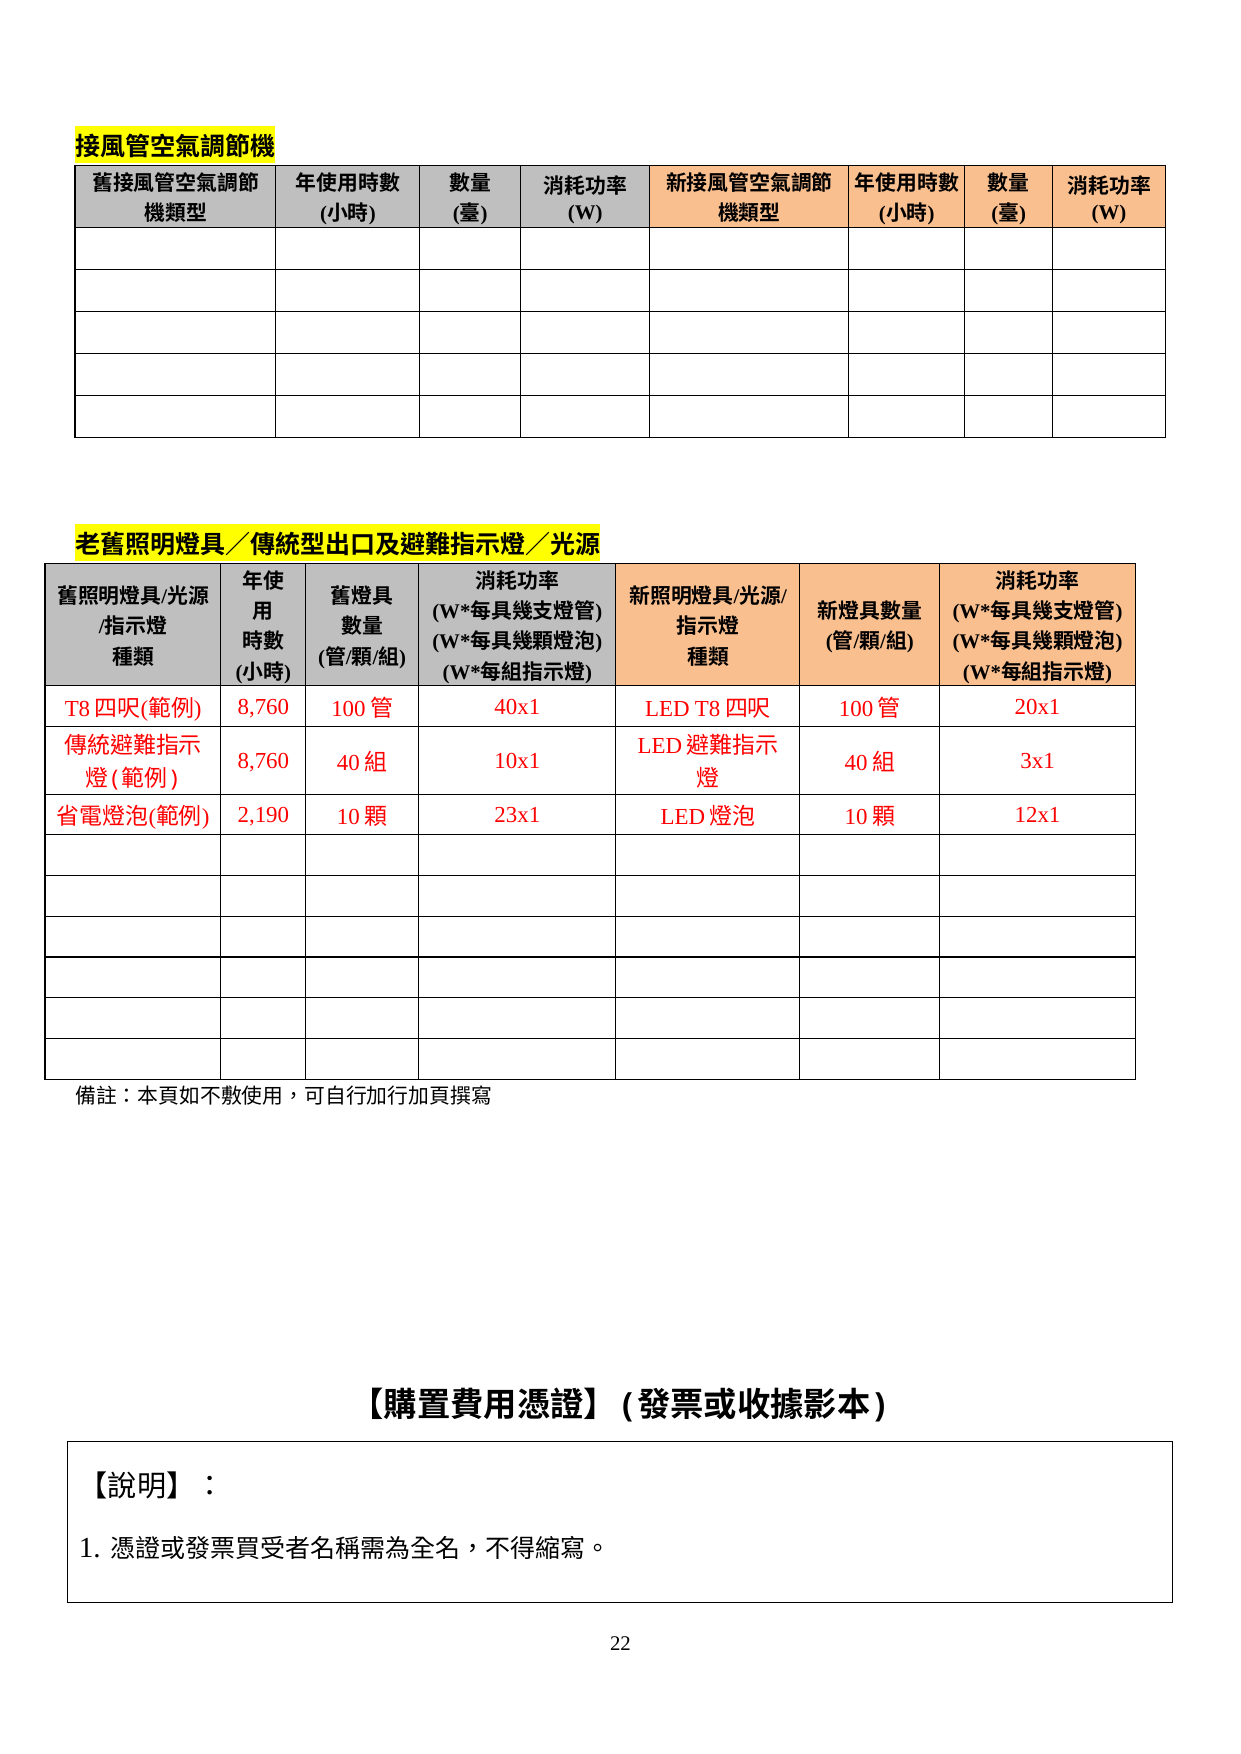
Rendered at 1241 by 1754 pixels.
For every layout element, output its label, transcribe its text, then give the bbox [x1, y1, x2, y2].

table_cell 100管 [800, 686, 939, 726]
table_cell 100管 [306, 686, 418, 726]
table_cell [221, 835, 305, 875]
table_header 消耗功率 (W) [521, 166, 649, 227]
table_cell [306, 1039, 418, 1079]
table_header 【說明】： 憑證或發票買受者名稱需為全名，不得縮寫。 統一發票為三聯式發票者，需將第二聯扣抵聯與第三聯收執聯一併檢附貼上。 每張發票或收據(加蓋免用統一發票專用章)影本均須註明「與正本相符」字樣及加蓋旅館事業單位公司大章及負責人小章。 [68, 1442, 1172, 1602]
table_cell [46, 917, 220, 956]
table_cell [521, 396, 649, 437]
table_cell [221, 1039, 305, 1079]
table_cell [420, 228, 520, 269]
table_cell [76, 312, 275, 353]
table_cell [76, 396, 275, 437]
text 老舊照明燈具／傳統型出口及避難指示燈／光源 [75, 501, 1165, 563]
table_cell [616, 917, 799, 956]
table_header 消耗功率 (W*每具幾支燈管) (W*每具幾顆燈泡) (W*每組指示燈) [940, 564, 1135, 685]
table_cell [1053, 270, 1165, 311]
table_cell [221, 917, 305, 956]
table_cell [306, 917, 418, 956]
table_cell [420, 312, 520, 353]
table_cell [800, 917, 939, 956]
table_cell 40x1 [419, 686, 615, 726]
table_cell 10x1 [419, 727, 615, 793]
table_cell [940, 876, 1135, 916]
table_cell [965, 354, 1052, 395]
table_cell [616, 998, 799, 1038]
table_cell [46, 998, 220, 1038]
table_cell [849, 396, 964, 437]
table_cell [940, 998, 1135, 1038]
table_cell [800, 835, 939, 875]
table_header 年使用時數 (小時) [276, 166, 419, 227]
table_cell [306, 998, 418, 1038]
table_header 舊燈具 數量 (管/顆/組) [306, 564, 418, 685]
table_cell [221, 958, 305, 997]
table_cell [46, 958, 220, 997]
text 接風管空氣調節機 [75, 103, 1165, 165]
table_cell [420, 396, 520, 437]
table_cell [616, 876, 799, 916]
table_header 年使用時數 (小時) [849, 166, 964, 227]
table_cell [306, 958, 418, 997]
table_cell [276, 270, 419, 311]
table_cell LED燈泡 [616, 795, 799, 834]
table_cell [940, 1039, 1135, 1079]
table_cell [76, 228, 275, 269]
table_cell [276, 312, 419, 353]
table_cell [419, 917, 615, 956]
table_cell [800, 958, 939, 997]
table_cell [521, 312, 649, 353]
table_cell [419, 958, 615, 997]
table_cell 傳統避難指示燈(範例) [46, 727, 220, 793]
table_cell [419, 835, 615, 875]
table_cell [940, 835, 1135, 875]
table_header 數量 (臺) [420, 166, 520, 227]
table_cell [420, 354, 520, 395]
table_cell [965, 312, 1052, 353]
table_header 新燈具數量 (管/顆/組) [800, 564, 939, 685]
table_cell [650, 312, 848, 353]
table_cell 23x1 [419, 795, 615, 834]
table_cell LED T8四呎 [616, 686, 799, 726]
table_cell 12x1 [940, 795, 1135, 834]
table_header 新照明燈具/光源/指示燈 種類 [616, 564, 799, 685]
table_cell [76, 354, 275, 395]
table_cell [419, 998, 615, 1038]
table_cell 3x1 [940, 727, 1135, 793]
table_header 舊接風管空氣調節機類型 [76, 166, 275, 227]
table_cell [76, 270, 275, 311]
table_cell 省電燈泡(範例) [46, 795, 220, 834]
table_header 消耗功率 (W) [1053, 166, 1165, 227]
table_cell [276, 354, 419, 395]
table_cell [521, 270, 649, 311]
table_cell [800, 1039, 939, 1079]
table_cell [650, 228, 848, 269]
table_cell [650, 396, 848, 437]
table_cell [276, 396, 419, 437]
table_cell 10顆 [800, 795, 939, 834]
table_header 數量 (臺) [965, 166, 1052, 227]
table_cell 8,760 [221, 686, 305, 726]
text 備註：本頁如不敷使用，可自行加行加頁撰寫 [75, 1080, 1165, 1110]
table_cell 40組 [306, 727, 418, 793]
table_cell [46, 835, 220, 875]
table_header 消耗功率 (W*每具幾支燈管) (W*每具幾顆燈泡) (W*每組指示燈) [419, 564, 615, 685]
table_header 年使用 時數 (小時) [221, 564, 305, 685]
table_cell [521, 354, 649, 395]
table_cell 2,190 [221, 795, 305, 834]
table_cell T8四呎(範例) [46, 686, 220, 726]
table_cell [221, 998, 305, 1038]
table_cell [849, 270, 964, 311]
table_cell [46, 876, 220, 916]
table_cell [1053, 354, 1165, 395]
table_cell 10顆 [306, 795, 418, 834]
table_cell [616, 958, 799, 997]
table_header 新接風管空氣調節機類型 [650, 166, 848, 227]
table_cell [849, 312, 964, 353]
table_cell [420, 270, 520, 311]
table_cell LED避難指示燈 [616, 727, 799, 793]
table_cell [800, 876, 939, 916]
table_cell [616, 1039, 799, 1079]
table_cell [276, 228, 419, 269]
table_cell [221, 876, 305, 916]
table_cell 40組 [800, 727, 939, 793]
table_cell 8,760 [221, 727, 305, 793]
table_header 舊照明燈具/光源/指示燈 種類 [46, 564, 220, 685]
table_cell [1053, 312, 1165, 353]
table_cell [650, 270, 848, 311]
table_cell [1053, 396, 1165, 437]
table_cell [46, 1039, 220, 1079]
table_cell [521, 228, 649, 269]
table_cell [965, 396, 1052, 437]
table_cell 20x1 [940, 686, 1135, 726]
table_cell [849, 354, 964, 395]
table_cell [1053, 228, 1165, 269]
table_cell [849, 228, 964, 269]
table_cell [940, 917, 1135, 956]
table_cell [616, 835, 799, 875]
table_cell [419, 1039, 615, 1079]
table_cell [800, 998, 939, 1038]
table_cell [306, 876, 418, 916]
table_cell [650, 354, 848, 395]
table_cell [940, 958, 1135, 997]
text 【購置費用憑證】(發票或收據影本) [75, 1360, 1165, 1422]
table_cell [965, 228, 1052, 269]
table_cell [306, 835, 418, 875]
table_cell [419, 876, 615, 916]
table_cell [965, 270, 1052, 311]
